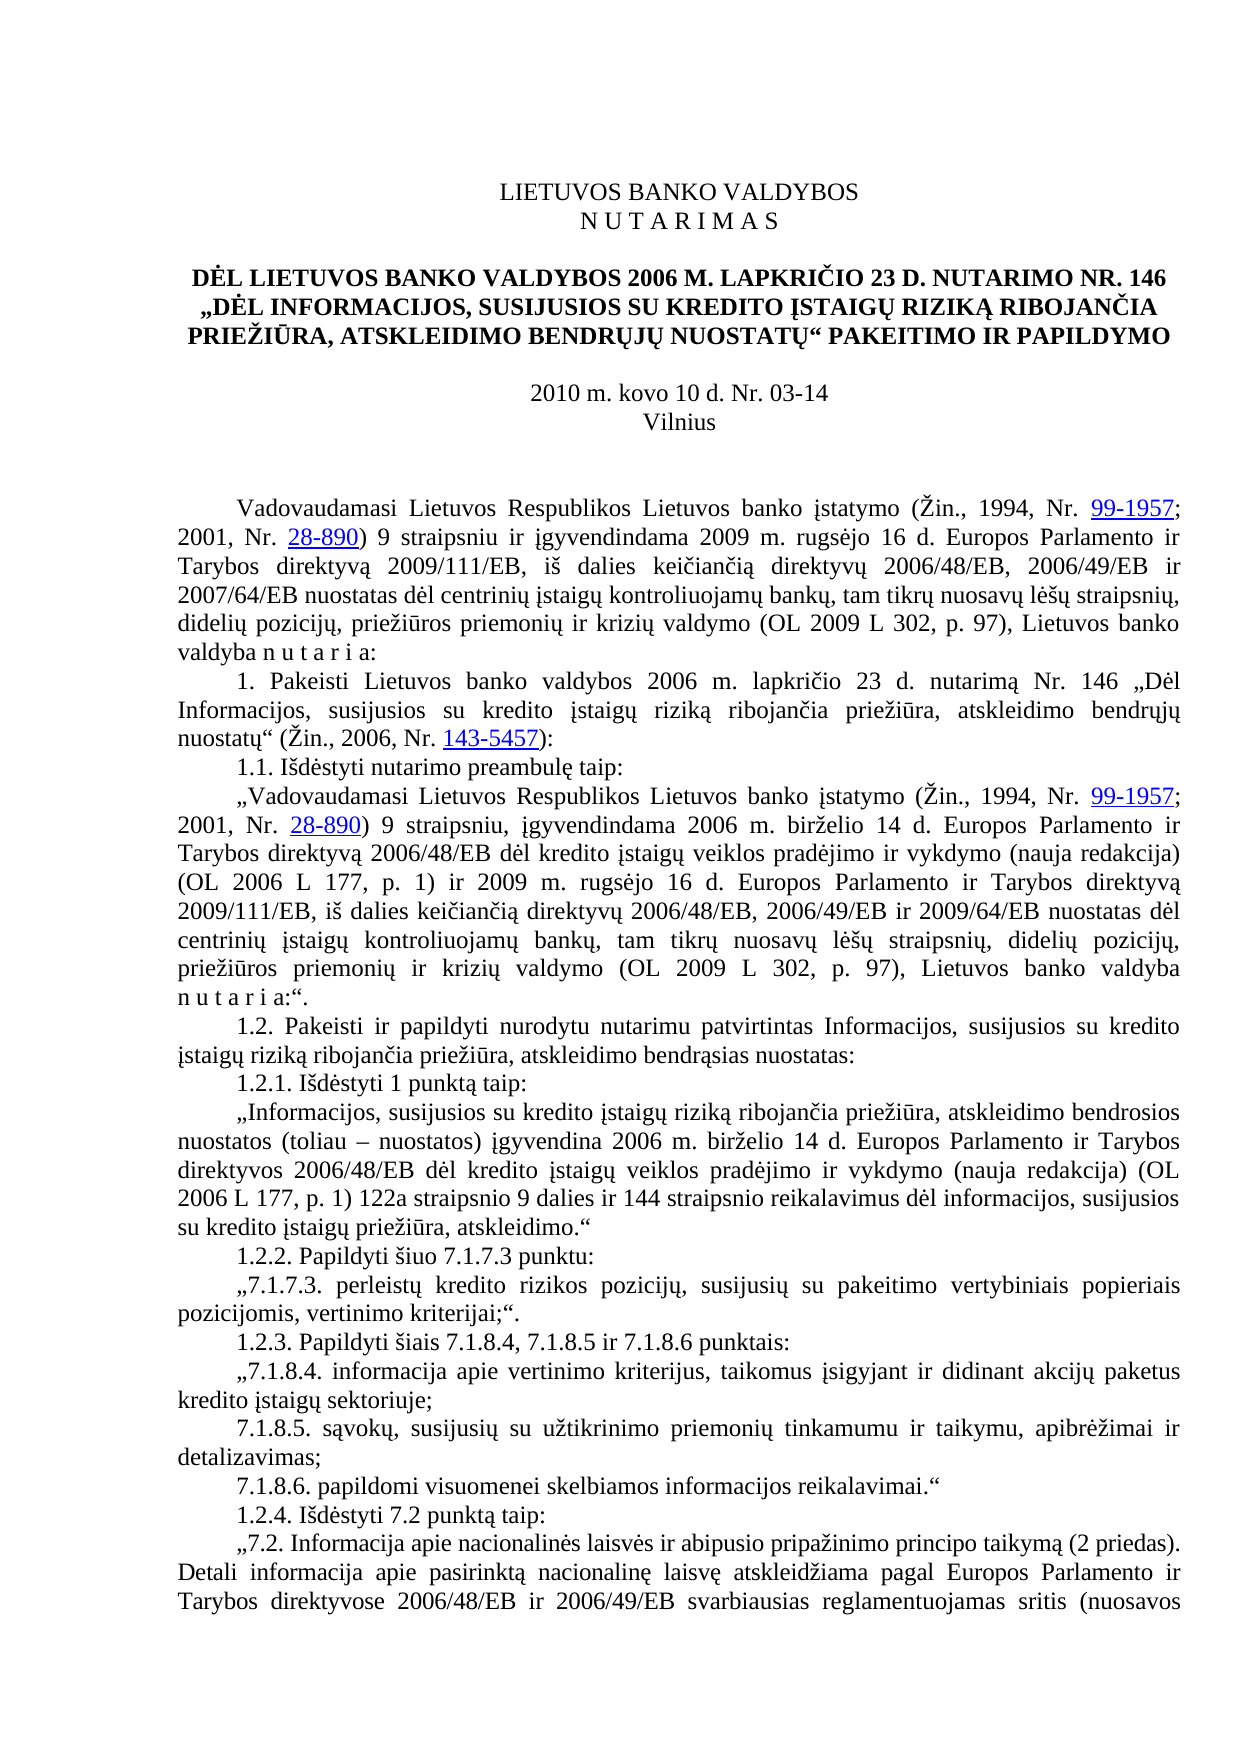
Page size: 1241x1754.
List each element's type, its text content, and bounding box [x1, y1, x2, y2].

text Vadovaudamasi Lietuvos Respublikos Lietuvos banko įstatymo (Žin., 1994, Nr. 99-1957; 2001, Nr. 28-890) 9 straipsniu ir įgyvendindama 2009 m. rugsėjo 16 d. Europos Parlamento ir Tarybos direktyvą 2009/111/EB, iš dalies keičiančią direktyvų 2006/48/EB, 2006/49/EB ir 2007/64/EB nuostatas dėl centrinių įstaigų kontroliuojamų bankų, tam tikrų nuosavų lėšų straipsnių, didelių pozicijų, priežiūros priemonių ir krizių valdymo (OL 2009 L 302, p. 97), Lietuvos banko valdyba nutaria: [177, 493, 1181, 666]
text „7.1.8.4. informacija apie vertinimo kriterijus, taikomus įsigyjant ir didinant akcijų paketus kredito įstaigų sektoriuje; [177, 1356, 1181, 1413]
text NUTARIMAS [177, 206, 1181, 235]
text 2010 m. kovo 10 d. Nr. 03-14 [177, 378, 1181, 407]
text 1.2.2. Papildyti šiuo 7.1.7.3 punktu: [177, 1241, 1181, 1270]
text „7.2. Informacija apie nacionalinės laisvės ir abipusio pripažinimo principo taikymą (2 priedas). Detali informacija apie pasirinktą nacionalinę laisvę atskleidžiama pagal Europos Parlamento ir Tarybos direktyvose 2006/48/EB ir 2006/49/EB svarbiausias reglamentuojamas sritis (nuosavos [177, 1528, 1181, 1615]
text Vilnius [177, 407, 1181, 436]
text „Informacijos, susijusios su kredito įstaigų riziką ribojančia priežiūra, atskleidimo bendrosios nuostatos (toliau – nuostatos) įgyvendina 2006 m. birželio 14 d. Europos Parlamento ir Tarybos direktyvos 2006/48/EB dėl kredito įstaigų veiklos pradėjimo ir vykdymo (nauja redakcija) (OL 2006 L 177, p. 1) 122a straipsnio 9 dalies ir 144 straipsnio reikalavimus dėl informacijos, susijusios su kredito įstaigų priežiūra, atskleidimo.“ [177, 1097, 1181, 1241]
text LIETUVOS BANKO VALDYBOS [177, 177, 1181, 206]
text DĖL LIETUVOS BANKO VALDYBOS 2006 m. LAPKRIČIO 23 d. NUTARIMO Nr. 146 „DĖL INFORMACIJOS, SUSIJUSIOS SU KREDITO ĮSTAIGŲ RIZIKĄ RIBOJANČIA PRIEŽIŪRA, ATSKLEIDIMO BENDRŲJŲ NUOSTATŲ“ PAKEITIMO IR PAPILDYMO [177, 263, 1181, 350]
text 1.1. Išdėstyti nutarimo preambulę taip: [177, 752, 1181, 781]
text „7.1.7.3. perleistų kredito rizikos pozicijų, susijusių su pakeitimo vertybiniais popieriais pozicijomis, vertinimo kriterijai;“. [177, 1270, 1181, 1327]
text 1. Pakeisti Lietuvos banko valdybos 2006 m. lapkričio 23 d. nutarimą Nr. 146 „Dėl informacijos, susijusios su kredito įstaigų riziką ribojančia priežiūra, atskleidimo bendrųjų nuostatų“ (Žin., 2006, Nr. 143-5457): [177, 666, 1181, 752]
text 1.2.4. Išdėstyti 7.2 punktą taip: [177, 1500, 1181, 1528]
text 1.2. Pakeisti ir papildyti nurodytu nutarimu patvirtintas Informacijos, susijusios su kredito įstaigų riziką ribojančia priežiūra, atskleidimo bendrąsias nuostatas: [177, 1011, 1181, 1068]
text 7.1.8.6. papildomi visuomenei skelbiamos informacijos reikalavimai.“ [177, 1471, 1181, 1500]
text 7.1.8.5. sąvokų, susijusių su užtikrinimo priemonių tinkamumu ir taikymu, apibrėžimai ir detalizavimas; [177, 1413, 1181, 1471]
text „Vadovaudamasi Lietuvos Respublikos Lietuvos banko įstatymo (Žin., 1994, Nr. 99-1957; 2001, Nr. 28-890) 9 straipsniu, įgyvendindama 2006 m. birželio 14 d. Europos Parlamento ir Tarybos direktyvą 2006/48/EB dėl kredito įstaigų veiklos pradėjimo ir vykdymo (nauja redakcija) (OL 2006 L 177, p. 1) ir 2009 m. rugsėjo 16 d. Europos Parlamento ir Tarybos direktyvą 2009/111/EB, iš dalies keičiančią direktyvų 2006/48/EB, 2006/49/EB ir 2009/64/EB nuostatas dėl centrinių įstaigų kontroliuojamų bankų, tam tikrų nuosavų lėšų straipsnių, didelių pozicijų, priežiūros priemonių ir krizių valdymo (OL 2009 L 302, p. 97), Lietuvos banko valdyba nutaria:“. [177, 781, 1181, 1011]
text 1.2.1. Išdėstyti 1 punktą taip: [177, 1068, 1181, 1097]
text 1.2.3. Papildyti šiais 7.1.8.4, 7.1.8.5 ir 7.1.8.6 punktais: [177, 1327, 1181, 1356]
